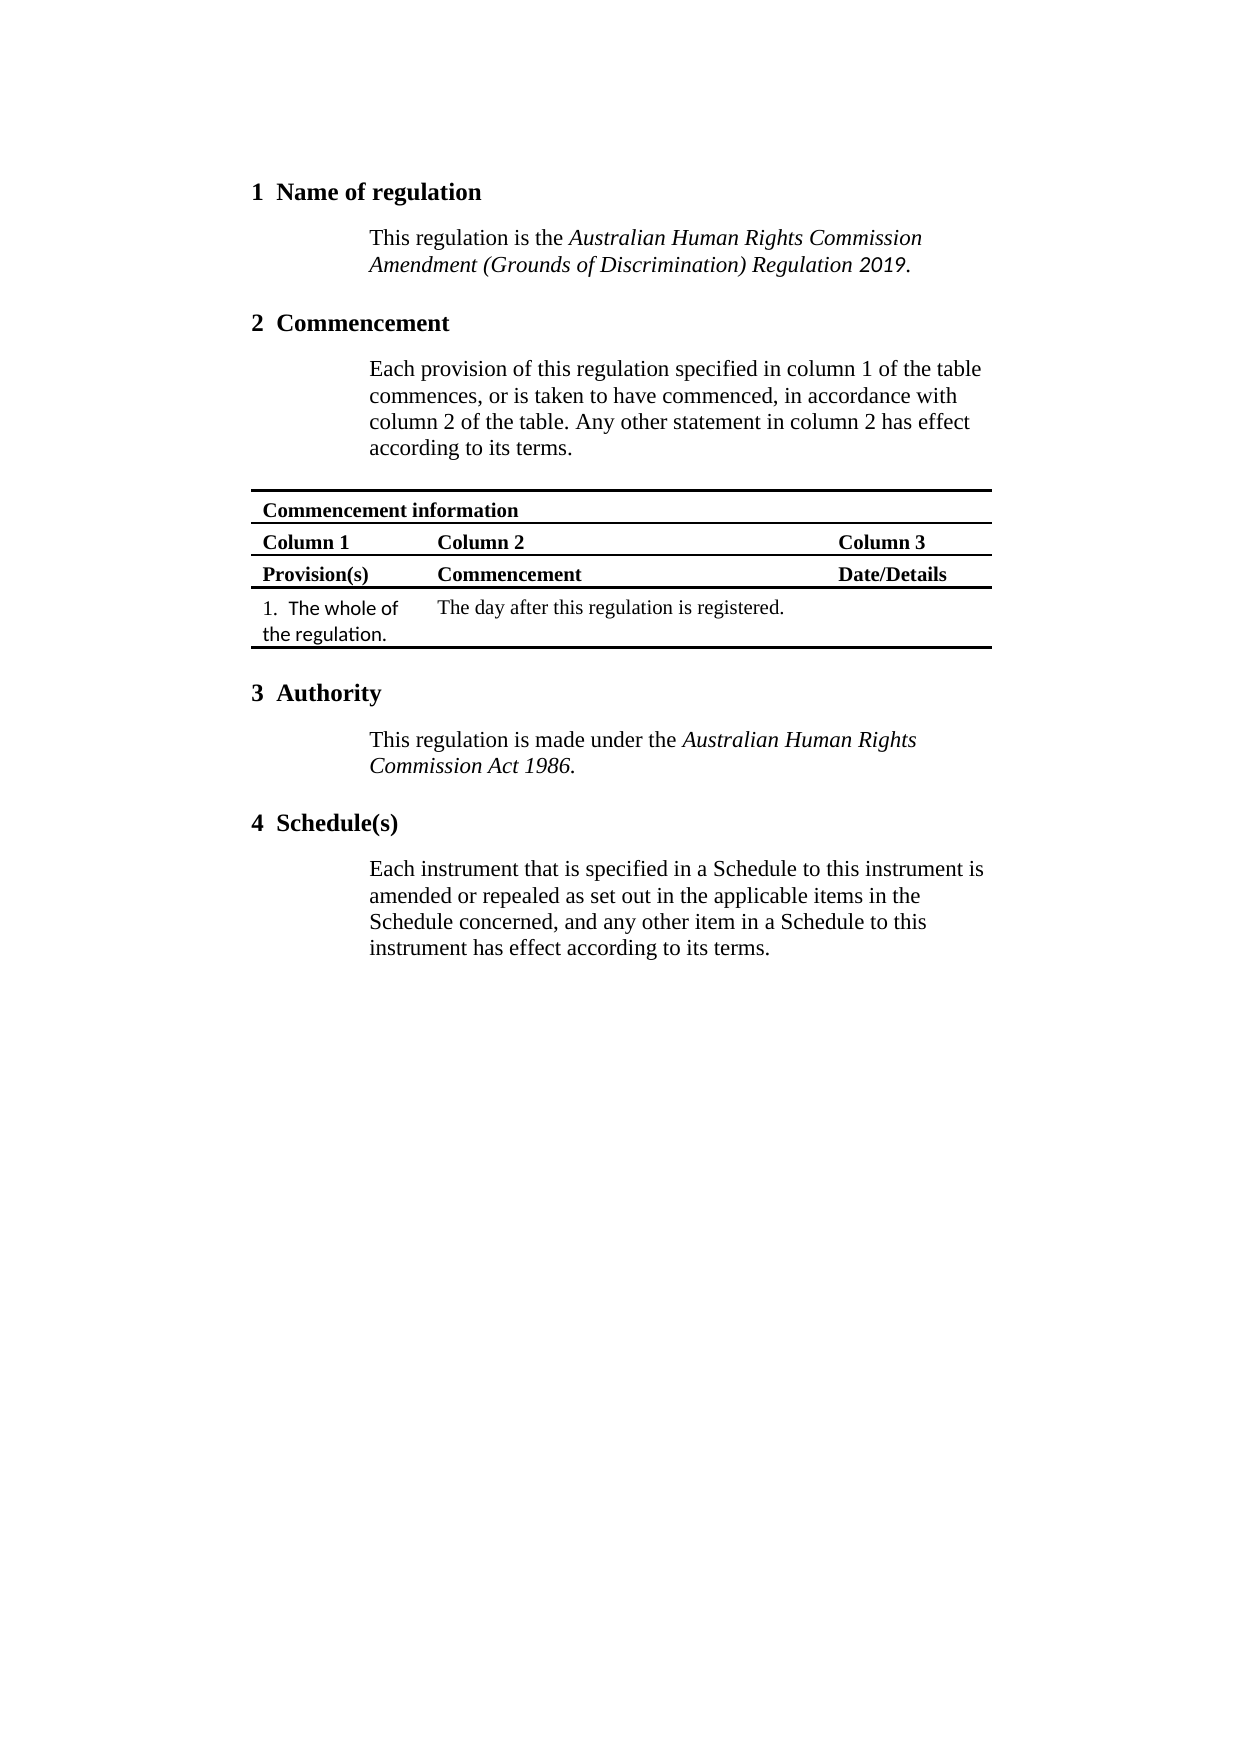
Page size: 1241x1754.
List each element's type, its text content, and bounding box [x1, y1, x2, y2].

table_cell Column 1 [251, 524, 426, 554]
table_cell [827, 589, 992, 646]
text Each provision of this regulation specified in column 1 of the table commences, or is taken to have commenced, in accordance with column 2 of the table. Any other statement in column 2 has effect according to its terms. [251, 355, 989, 461]
text Each instrument that is specified in a Schedule to this instrument is amended or repealed as set out in the applicable items in the Schedule concerned, and any other item in a Schedule to this instrument has effect according to its terms. [251, 855, 989, 961]
table_cell Date/Details [827, 556, 992, 586]
table_cell Commencement [426, 556, 827, 586]
table_cell Column 3 [827, 524, 992, 554]
text 2 Commencement [251, 308, 989, 337]
text This regulation is made under the Australian Human Rights Commission Act 1986. [251, 726, 989, 779]
text 3 Authority [251, 678, 989, 707]
table_cell The day after this regulation is registered. [426, 589, 827, 646]
text This regulation is the Australian Human Rights Commission Amendment (Grounds of Discrimination) Regulation 2019. [251, 224, 989, 279]
table_cell 1. The whole of the regulation. [251, 589, 426, 646]
table_header Commencement information [251, 492, 992, 522]
table_cell Provision(s) [251, 556, 426, 586]
table_cell Column 2 [426, 524, 827, 554]
text 4 Schedule(s) [251, 808, 989, 837]
text 1 Name of regulation [251, 177, 989, 206]
